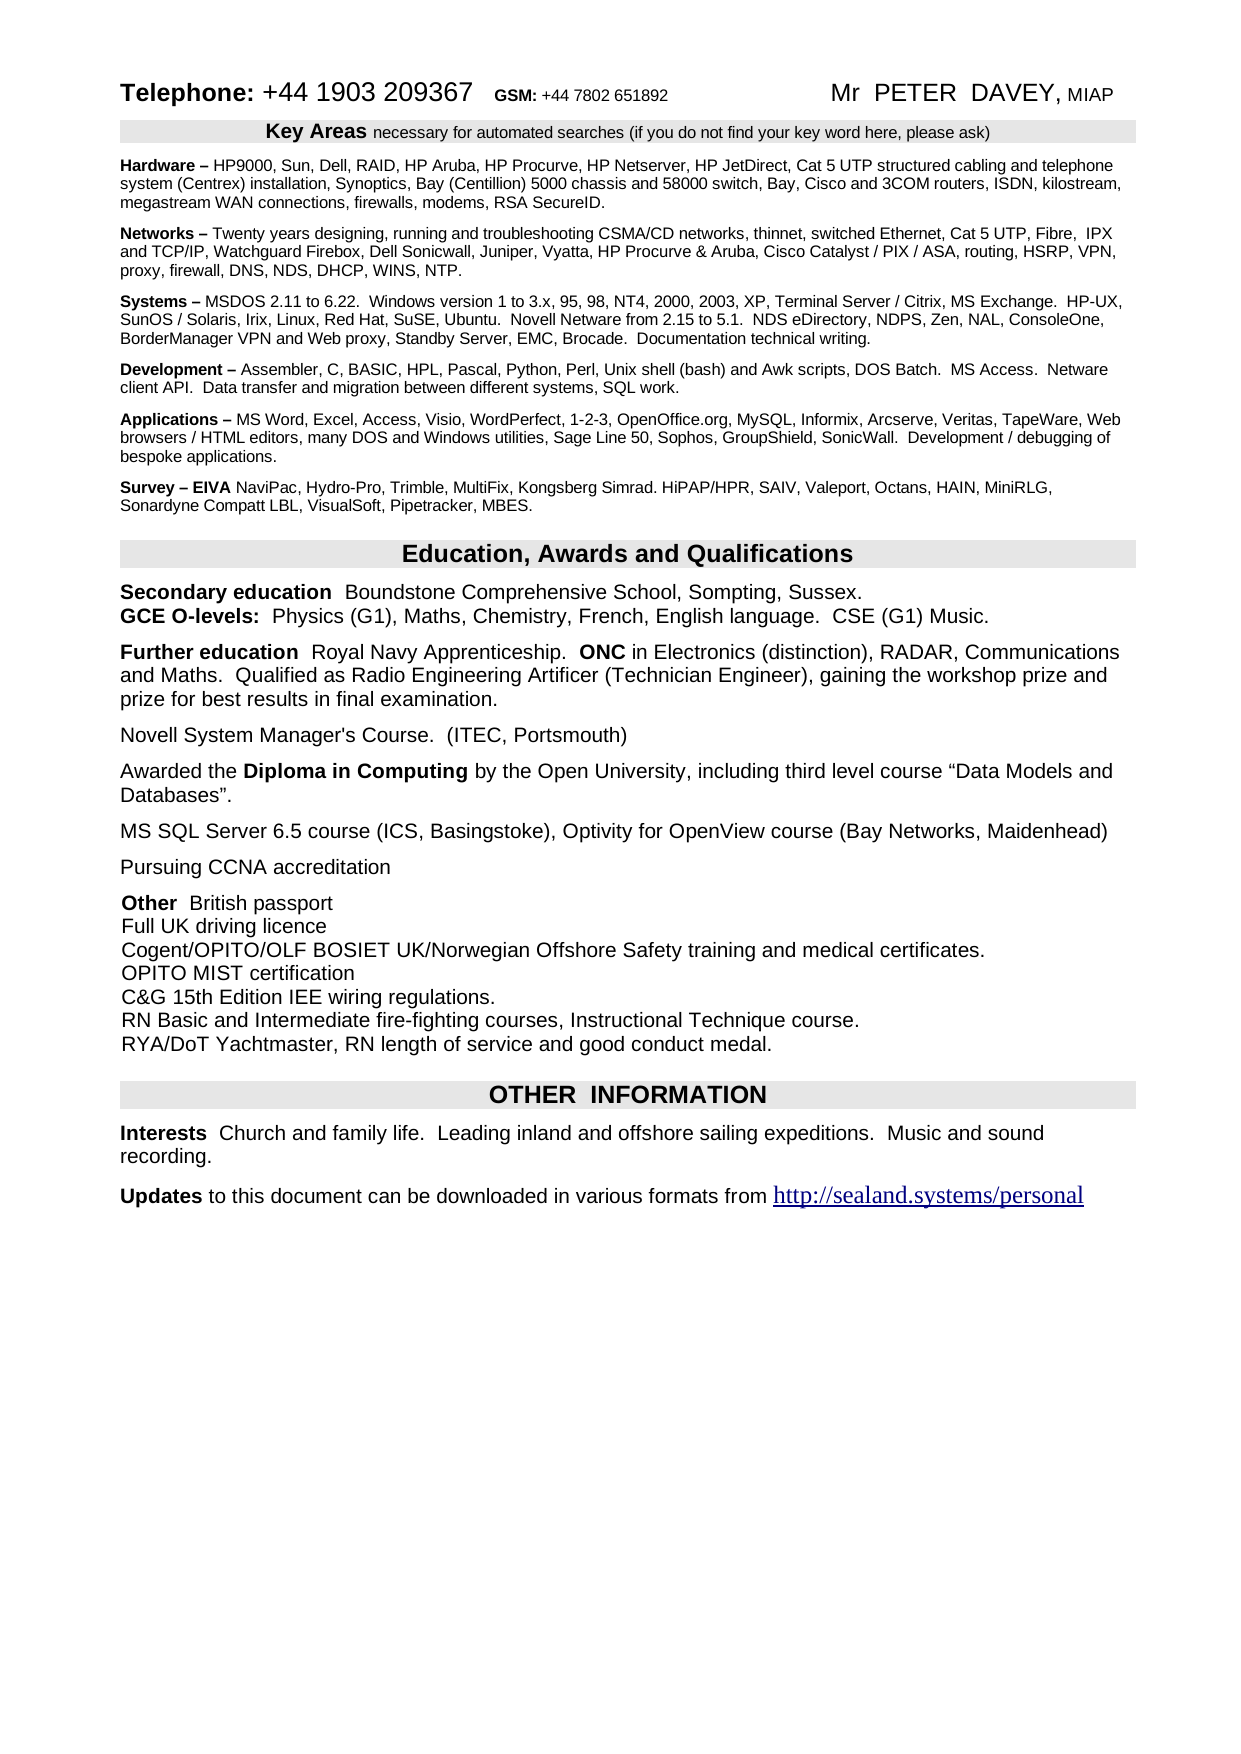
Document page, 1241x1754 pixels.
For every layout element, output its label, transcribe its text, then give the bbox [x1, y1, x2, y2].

text Networks – Twenty years designing, running and troubleshooting CSMA/CD networks, thinnet, switched Ethernet, Cat 5 UTP, Fibre, IPX and TCP/IP, Watchguard Firebox, Dell Sonicwall, Juniper, Vyatta, HP Procurve & Aruba, Cisco Catalyst / PIX / ASA, routing, HSRP, VPN, proxy, firewall, DNS, NDS, DHCP, WINS, NTP. [120, 224, 1136, 280]
subtitle Key Areas necessary for automated searches (if you do not find your key word here, please ask) [120, 120, 1136, 143]
subtitle Other information [120, 1081, 1136, 1109]
text Development – Assembler, C, BASIC, HPL, Pascal, Python, Perl, Unix shell (bash) and Awk scripts, DOS Batch. MS Access. Netware client API. Data transfer and migration between different systems, SQL work. [120, 360, 1136, 397]
text Novell System Manager's Course. (ITEC, Portsmouth) [120, 723, 1136, 747]
text Other British passport Full UK driving licence Cogent/OPITO/OLF BOSIET UK/Norwegian Offshore Safety training and medical certificates. OPITO MIST certification C&G 15th Edition IEE wiring regulations. RN Basic and Intermediate fire-fighting courses, Instructional Technique course. RYA/DoT Yachtmaster, RN length of service and good conduct medal. [121, 891, 1136, 1056]
text Pursuing CCNA accreditation [120, 855, 1136, 879]
text Interests Church and family life. Leading inland and offshore sailing expeditions. Music and sound recording. [120, 1121, 1136, 1168]
text Further education Royal Navy Apprenticeship. ONC in Electronics (distinction), RADAR, Communications and Maths. Qualified as Radio Engineering Artificer (Technician Engineer), gaining the workshop prize and prize for best results in final examination. [120, 640, 1136, 711]
text Applications – MS Word, Excel, Access, Visio, WordPerfect, 1-2-3, OpenOffice.org, MySQL, Informix, Arcserve, Veritas, TapeWare, Web browsers / HTML editors, many DOS and Windows utilities, Sage Line 50, Sophos, GroupShield, SonicWall. Development / debugging of bespoke applications. [120, 410, 1136, 466]
text Secondary education Boundstone Comprehensive School, Sompting, Sussex. GCE O-levels: Physics (G1), Maths, Chemistry, French, English language. CSE (G1) Music. [120, 581, 1136, 628]
text Updates to this document can be downloaded in various formats from http://sealand.systems/personal [120, 1181, 1136, 1209]
subtitle Education, Awards and Qualifications [120, 540, 1136, 568]
text Hardware – HP9000, Sun, Dell, RAID, HP Aruba, HP Procurve, HP Netserver, HP JetDirect, Cat 5 UTP structured cabling and telephone system (Centrex) installation, Synoptics, Bay (Centillion) 5000 chassis and 58000 switch, Bay, Cisco and 3COM routers, ISDN, kilostream, megastream WAN connections, firewalls, modems, RSA SecureID. [120, 156, 1136, 212]
text MS SQL Server 6.5 course (ICS, Basingstoke), Optivity for OpenView course (Bay Networks, Maidenhead) [120, 819, 1136, 843]
text Systems – MSDOS 2.11 to 6.22. Windows version 1 to 3.x, 95, 98, NT4, 2000, 2003, XP, Terminal Server / Citrix, MS Exchange. HP-UX, SunOS / Solaris, Irix, Linux, Red Hat, SuSE, Ubuntu. Novell Netware from 2.15 to 5.1. NDS eDirectory, NDPS, Zen, NAL, ConsoleOne, BorderManager VPN and Web proxy, Standby Server, EMC, Brocade. Documentation technical writing. [120, 292, 1136, 348]
text Survey – EIVA NaviPac, Hydro-Pro, Trimble, MultiFix, Kongsberg Simrad. HiPAP/HPR, SAIV, Valeport, Octans, HAIN, MiniRLG, Sonardyne Compatt LBL, VisualSoft, Pipetracker, MBES. [120, 478, 1136, 515]
text Awarded the Diploma in Computing by the Open University, including third level course “Data Models and Databases”. [120, 759, 1136, 807]
